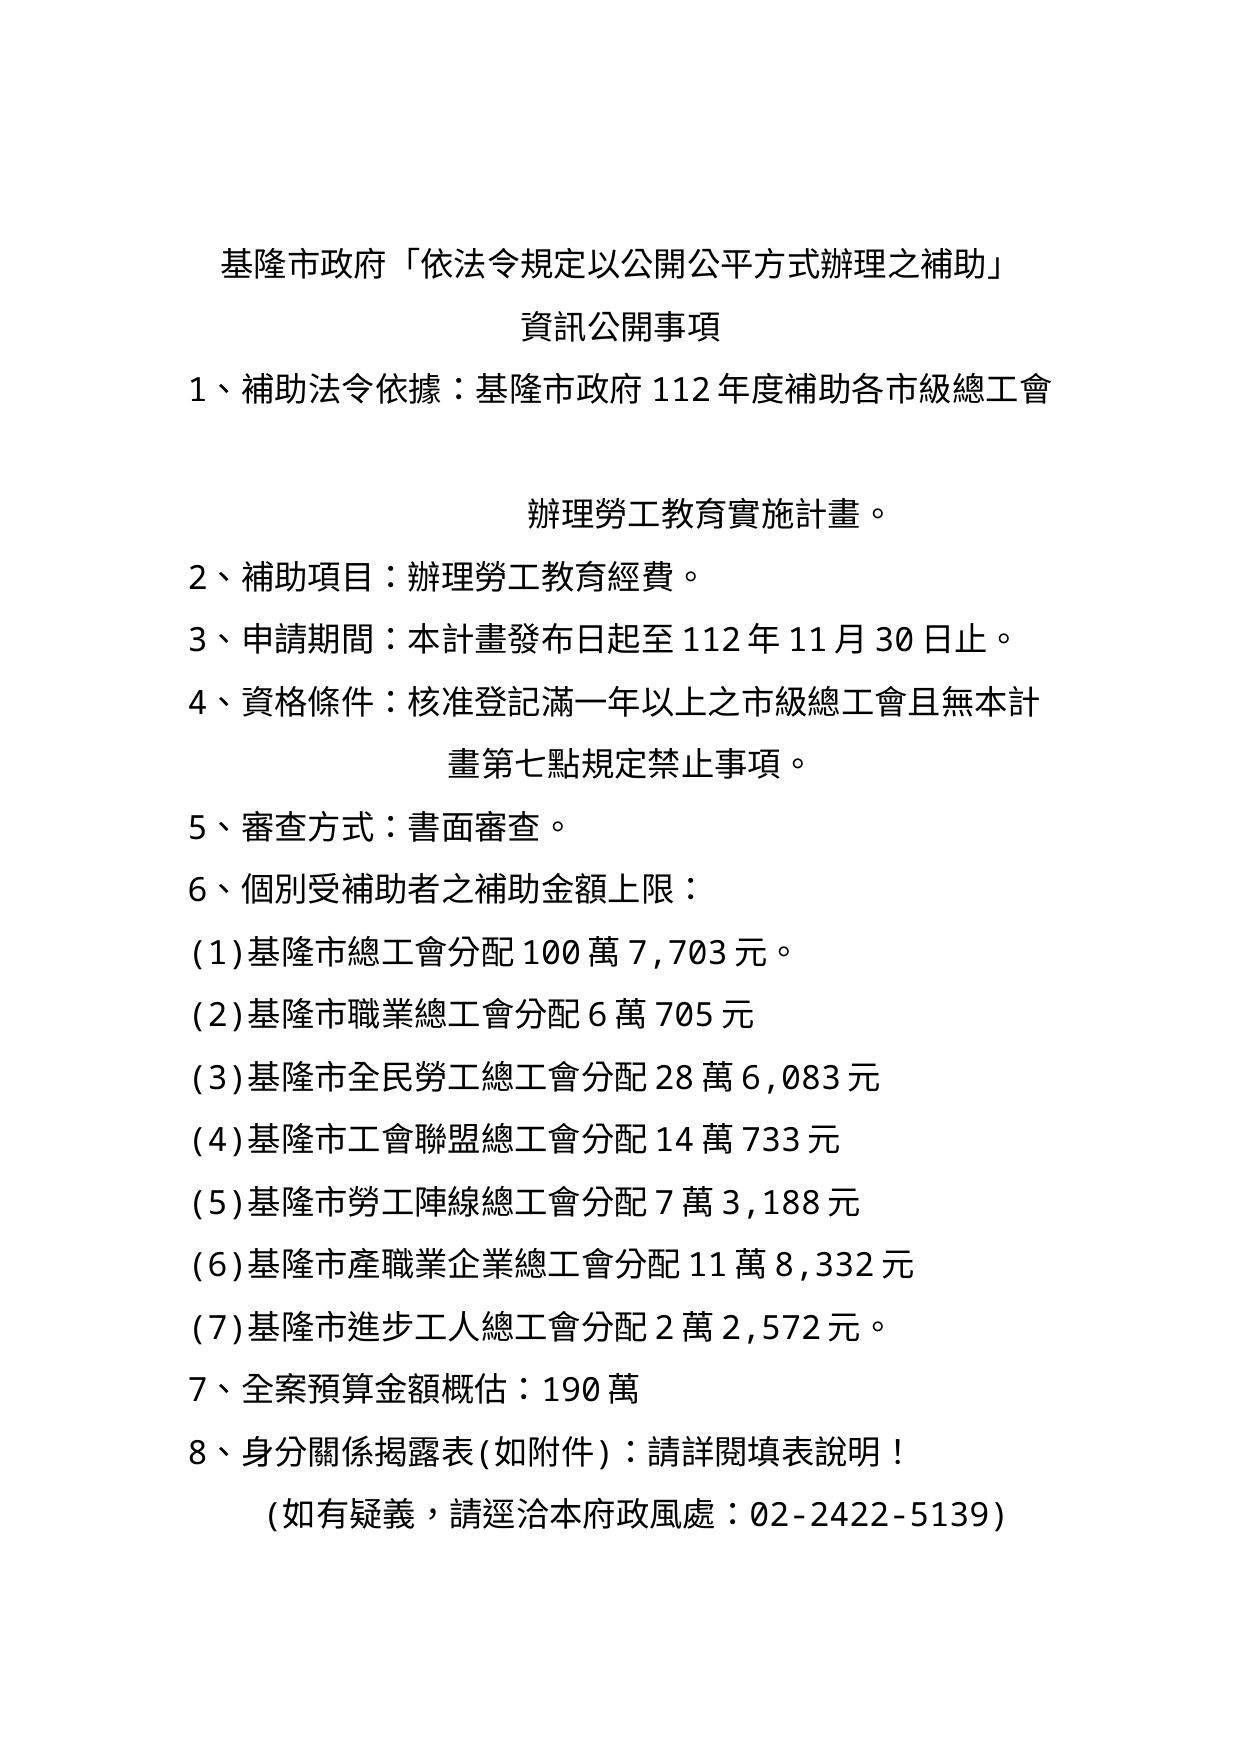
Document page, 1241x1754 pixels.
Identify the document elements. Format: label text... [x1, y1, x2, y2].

list 2、補助項目：辦理勞工教育經費。 [187, 533, 1053, 596]
list 5、審查方式：書面審查。 [187, 783, 1053, 846]
list 1、補助法令依據：基隆市政府112年度補助各市級總工會 辦理勞工教育實施計畫。 [187, 346, 1053, 533]
list (1)基隆市總工會分配100萬7,703元。 [187, 908, 1053, 971]
list (3)基隆市全民勞工總工會分配28萬6,083元 [187, 1033, 1053, 1096]
list (5)基隆市勞工陣線總工會分配7萬3,188元 [187, 1158, 1053, 1221]
list (4)基隆市工會聯盟總工會分配14萬733元 [187, 1096, 1053, 1158]
list 6、個別受補助者之補助金額上限： [187, 846, 1053, 908]
list 7、全案預算金額概估：190萬 [187, 1346, 1053, 1408]
text 基隆市政府「依法令規定以公開公平方式辦理之補助」 [187, 221, 1053, 283]
text (如有疑義，請逕洽本府政風處：02-2422-5139) [262, 1471, 1053, 1533]
list 4、資格條件：核准登記滿一年以上之市級總工會且無本計 畫第七點規定禁止事項。 [187, 658, 1053, 783]
list (6)基隆市產職業企業總工會分配11萬8,332元 [187, 1221, 1053, 1283]
text 資訊公開事項 [187, 283, 1053, 346]
list (7)基隆市進步工人總工會分配2萬2,572元。 [187, 1283, 1053, 1346]
list 3、申請期間：本計畫發布日起至112年11月30日止。 [187, 596, 1053, 658]
list (2)基隆市職業總工會分配6萬705元 [187, 971, 1053, 1033]
list 8、身分關係揭露表(如附件)：請詳閱填表說明！ [187, 1408, 1053, 1471]
